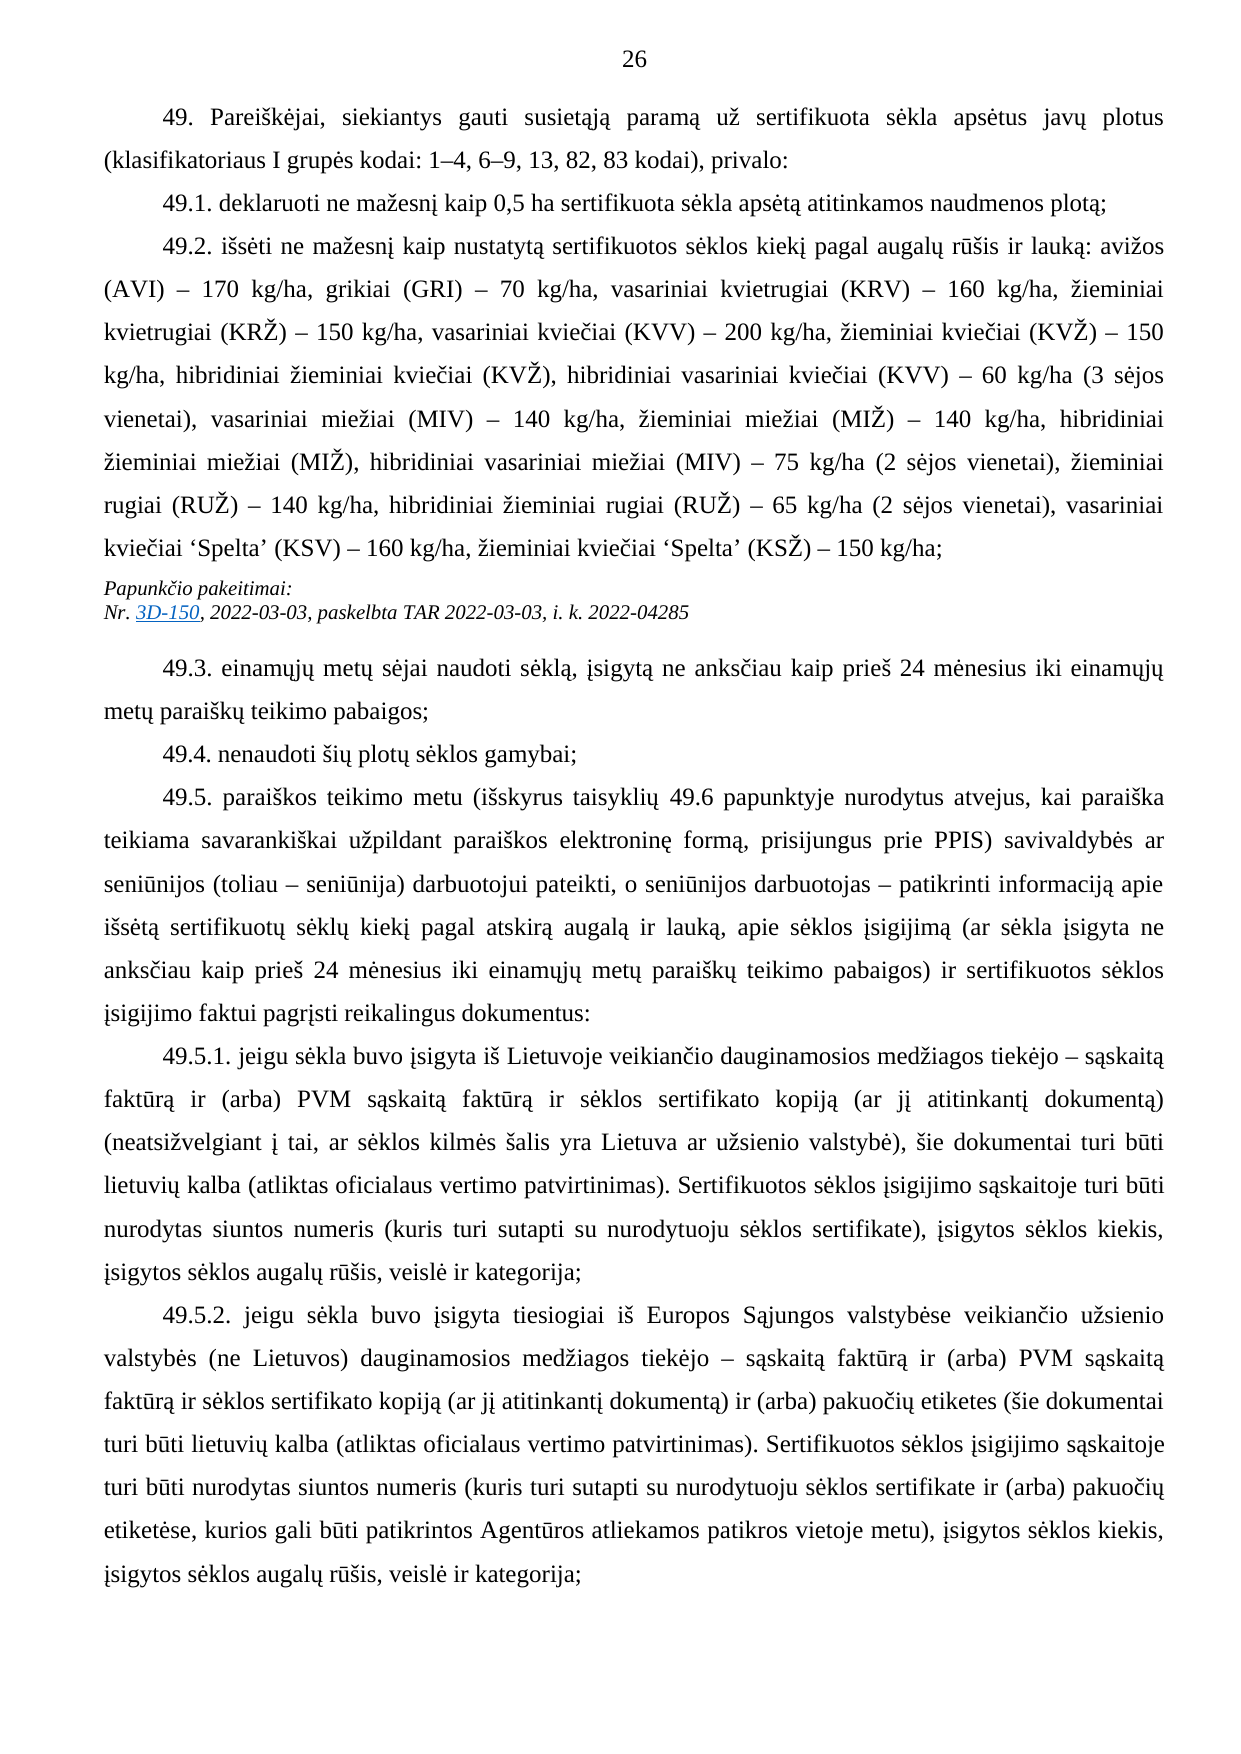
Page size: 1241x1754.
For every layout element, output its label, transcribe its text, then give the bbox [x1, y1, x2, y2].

text 49.5. paraiškos teikimo metu (išskyrus taisyklių 49.6 papunktyje nurodytus atvejus, kai paraiška teikiama savarankiškai užpildant paraiškos elektroninę formą, prisijungus prie PPIS) savivaldybės ar seniūnijos (toliau – seniūnija) darbuotojui pateikti, o seniūnijos darbuotojas – patikrinti informaciją apie išsėtą sertifikuotų sėklų kiekį pagal atskirą augalą ir lauką, apie sėklos įsigijimą (ar sėkla įsigyta ne anksčiau kaip prieš 24 mėnesius iki einamųjų metų paraiškų teikimo pabaigos) ir sertifikuotos sėklos įsigijimo faktui pagrįsti reikalingus dokumentus: [103, 782, 1165, 1027]
text 49.4. nenaudoti šių plotų sėklos gamybai; [103, 739, 1165, 768]
text 49.5.1. jeigu sėkla buvo įsigyta iš Lietuvoje veikiančio dauginamosios medžiagos tiekėjo – sąskaitą faktūrą ir (arba) PVM sąskaitą faktūrą ir sėklos sertifikato kopiją (ar jį atitinkantį dokumentą) (neatsižvelgiant į tai, ar sėklos kilmės šalis yra Lietuva ar užsienio valstybė), šie dokumentai turi būti lietuvių kalba (atliktas oficialaus vertimo patvirtinimas). Sertifikuotos sėklos įsigijimo sąskaitoje turi būti nurodytas siuntos numeris (kuris turi sutapti su nurodytuoju sėklos sertifikate), įsigytos sėklos kiekis, įsigytos sėklos augalų rūšis, veislė ir kategorija; [103, 1041, 1165, 1286]
text 49.5.2. jeigu sėkla buvo įsigyta tiesiogiai iš Europos Sąjungos valstybėse veikiančio užsienio valstybės (ne Lietuvos) dauginamosios medžiagos tiekėjo – sąskaitą faktūrą ir (arba) PVM sąskaitą faktūrą ir sėklos sertifikato kopiją (ar jį atitinkantį dokumentą) ir (arba) pakuočių etiketes (šie dokumentai turi būti lietuvių kalba (atliktas oficialaus vertimo patvirtinimas). Sertifikuotos sėklos įsigijimo sąskaitoje turi būti nurodytas siuntos numeris (kuris turi sutapti su nurodytuoju sėklos sertifikate ir (arba) pakuočių etiketėse, kurios gali būti patikrintos Agentūros atliekamos patikros vietoje metu), įsigytos sėklos kiekis, įsigytos sėklos augalų rūšis, veislė ir kategorija; [103, 1300, 1165, 1587]
text 49.3. einamųjų metų sėjai naudoti sėklą, įsigytą ne anksčiau kaip prieš 24 mėnesius iki einamųjų metų paraiškų teikimo pabaigos; [103, 653, 1165, 725]
text 49. Pareiškėjai, siekiantys gauti susietąją paramą už sertifikuota sėkla apsėtus javų plotus (klasifikatoriaus I grupės kodai: 1–4, 6–9, 13, 82, 83 kodai), privalo: [103, 102, 1165, 174]
text Papunkčio pakeitimai: [103, 576, 1165, 600]
text 49.1. deklaruoti ne mažesnį kaip 0,5 ha sertifikuota sėkla apsėtą atitinkamos naudmenos plotą; [103, 188, 1165, 217]
text Nr. 3D-150, 2022-03-03, paskelbta TAR 2022-03-03, i. k. 2022-04285 [103, 600, 1165, 624]
text 49.2. išsėti ne mažesnį kaip nustatytą sertifikuotos sėklos kiekį pagal augalų rūšis ir lauką: avižos (AVI) – 170 kg/ha, grikiai (GRI) – 70 kg/ha, vasariniai kvietrugiai (KRV) – 160 kg/ha, žieminiai kvietrugiai (KRŽ) – 150 kg/ha, vasariniai kviečiai (KVV) – 200 kg/ha, žieminiai kviečiai (KVŽ) – 150 kg/ha, hibridiniai žieminiai kviečiai (KVŽ), hibridiniai vasariniai kviečiai (KVV) – 60 kg/ha (3 sėjos vienetai), vasariniai miežiai (MIV) – 140 kg/ha, žieminiai miežiai (MIŽ) – 140 kg/ha, hibridiniai žieminiai miežiai (MIŽ), hibridiniai vasariniai miežiai (MIV) – 75 kg/ha (2 sėjos vienetai), žieminiai rugiai (RUŽ) – 140 kg/ha, hibridiniai žieminiai rugiai (RUŽ) – 65 kg/ha (2 sėjos vienetai), vasariniai kviečiai ‘Spelta’ (KSV) – 160 kg/ha, žieminiai kviečiai ‘Spelta’ (KSŽ) – 150 kg/ha; [103, 231, 1165, 562]
